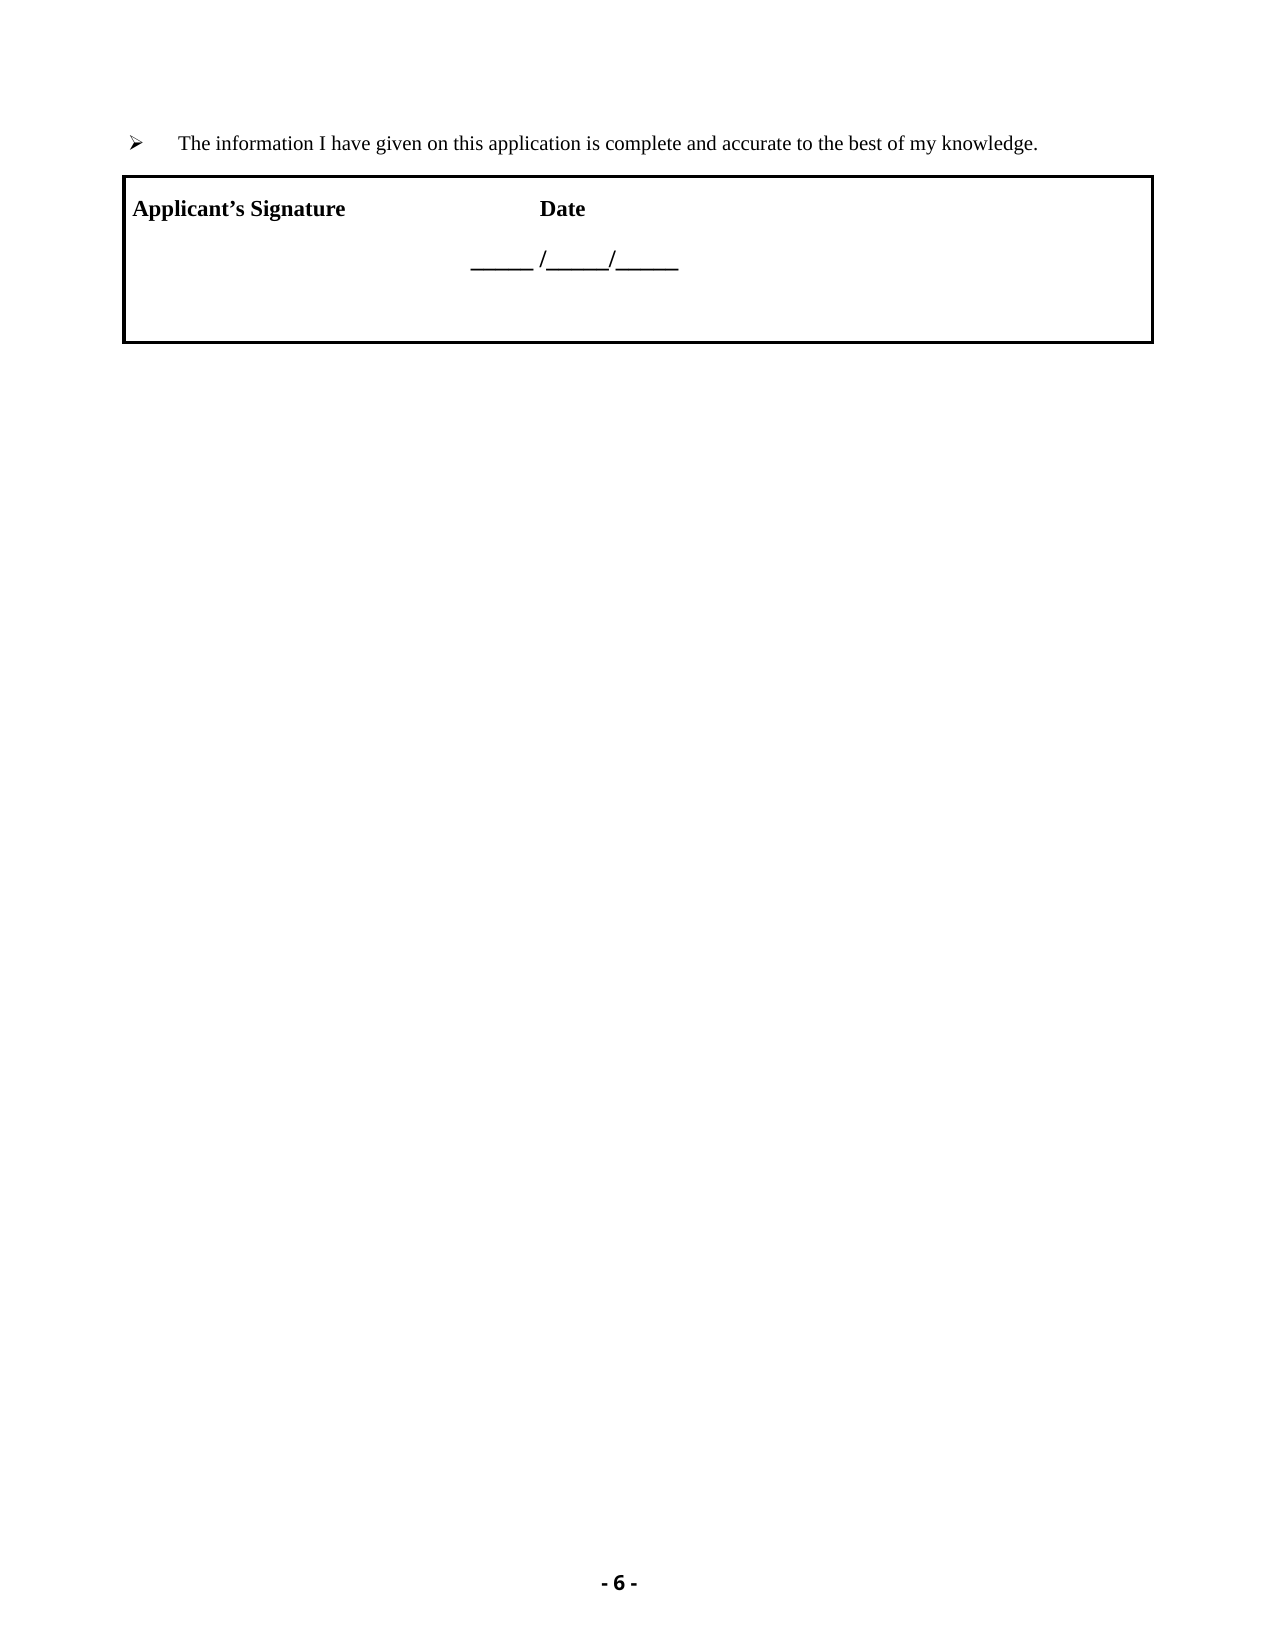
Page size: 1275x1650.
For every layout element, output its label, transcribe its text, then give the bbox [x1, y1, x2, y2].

list The information I have given on this application is complete and accurate to the best of my knowledge. [128, 125, 1137, 162]
table_header Applicant’s Signature Date _____ /_____/_____ [126, 178, 1151, 341]
